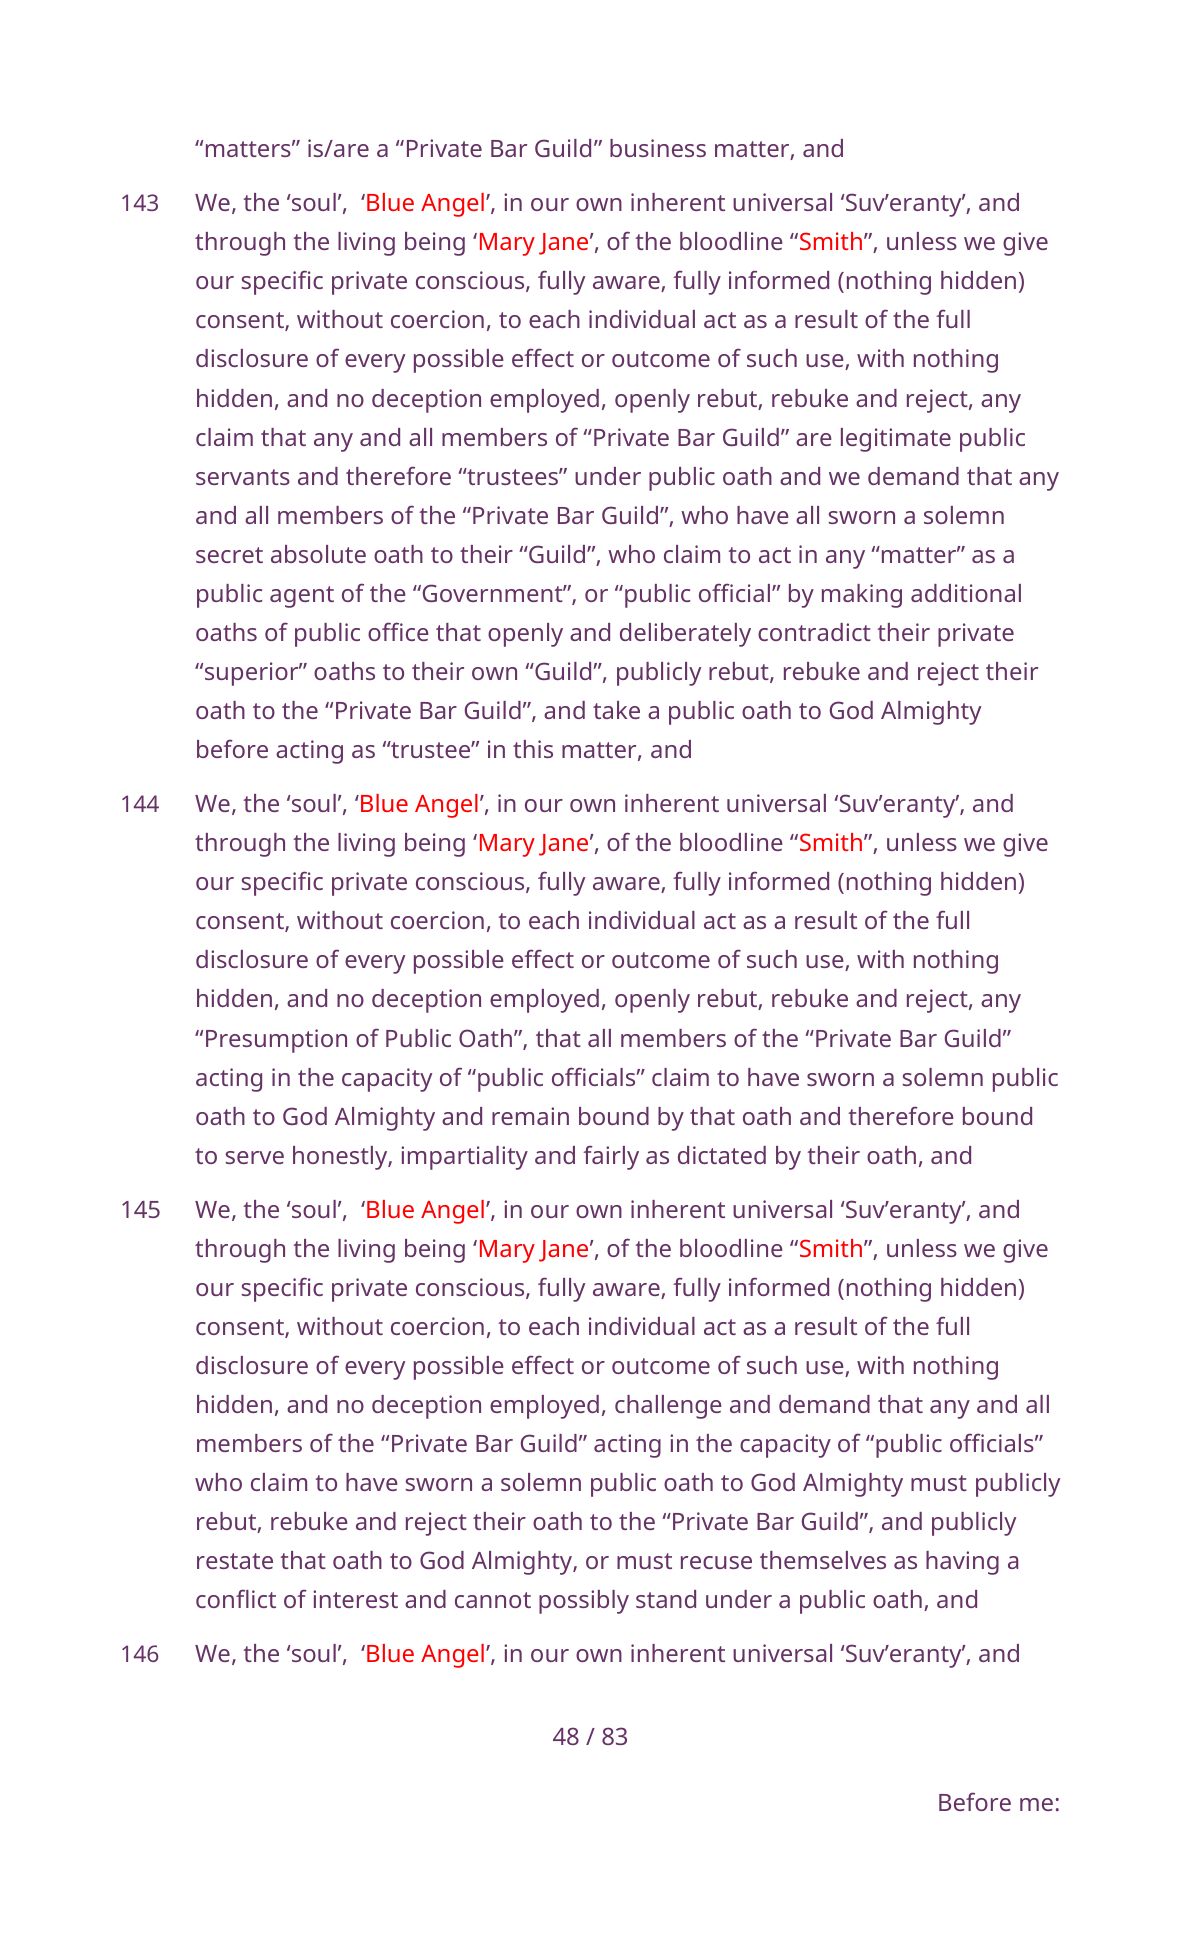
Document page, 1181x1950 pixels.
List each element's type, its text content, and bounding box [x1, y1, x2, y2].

list We, the ‘soul’, ‘Blue Angel’, in our own inherent universal ‘Suv’eranty’, and [120, 1637, 1079, 1670]
list We, the ‘soul’, ‘Blue Angel’, in our own inherent universal ‘Suv’eranty’, and through the living being ‘Mary Jane’, of the bloodline “Smith”, unless we give our specific private conscious, fully aware, fully informed (nothing hidden) consent, without coercion, to each individual act as a result of the full disclosure of every possible effect or outcome of such use, with nothing hidden, and no deception employed, challenge and demand that any and all members of the “Private Bar Guild” acting in the capacity of “public officials” who claim to have sworn a solemn public oath to God Almighty must publicly rebut, rebuke and reject their oath to the “Private Bar Guild”, and publicly restate that oath to God Almighty, or must recuse themselves as having a conflict of interest and cannot possibly stand under a public oath, and [120, 1193, 1061, 1616]
list “matters” is/are a “Private Bar Guild” business matter, and [120, 132, 1061, 164]
list We, the ‘soul’, ‘Blue Angel’, in our own inherent universal ‘Suv’eranty’, and through the living being ‘Mary Jane’, of the bloodline “Smith”, unless we give our specific private conscious, fully aware, fully informed (nothing hidden) consent, without coercion, to each individual act as a result of the full disclosure of every possible effect or outcome of such use, with nothing hidden, and no deception employed, openly rebut, rebuke and reject, any “Presumption of Public Oath”, that all members of the “Private Bar Guild” acting in the capacity of “public officials” claim to have sworn a solemn public oath to God Almighty and remain bound by that oath and therefore bound to serve honestly, impartiality and fairly as dictated by their oath, and [120, 787, 1061, 1171]
list We, the ‘soul’, ‘Blue Angel’, in our own inherent universal ‘Suv’eranty’, and through the living being ‘Mary Jane’, of the bloodline “Smith”, unless we give our specific private conscious, fully aware, fully informed (nothing hidden) consent, without coercion, to each individual act as a result of the full disclosure of every possible effect or outcome of such use, with nothing hidden, and no deception employed, openly rebut, rebuke and reject, any claim that any and all members of “Private Bar Guild” are legitimate public servants and therefore “trustees” under public oath and we demand that any and all members of the “Private Bar Guild”, who have all sworn a solemn secret absolute oath to their “Guild”, who claim to act in any “matter” as a public agent of the “Government”, or “public official” by making additional oaths of public office that openly and deliberately contradict their private “superior” oaths to their own “Guild”, publicly rebut, rebuke and reject their oath to the “Private Bar Guild”, and take a public oath to God Almighty before acting as “trustee” in this matter, and [120, 186, 1061, 766]
